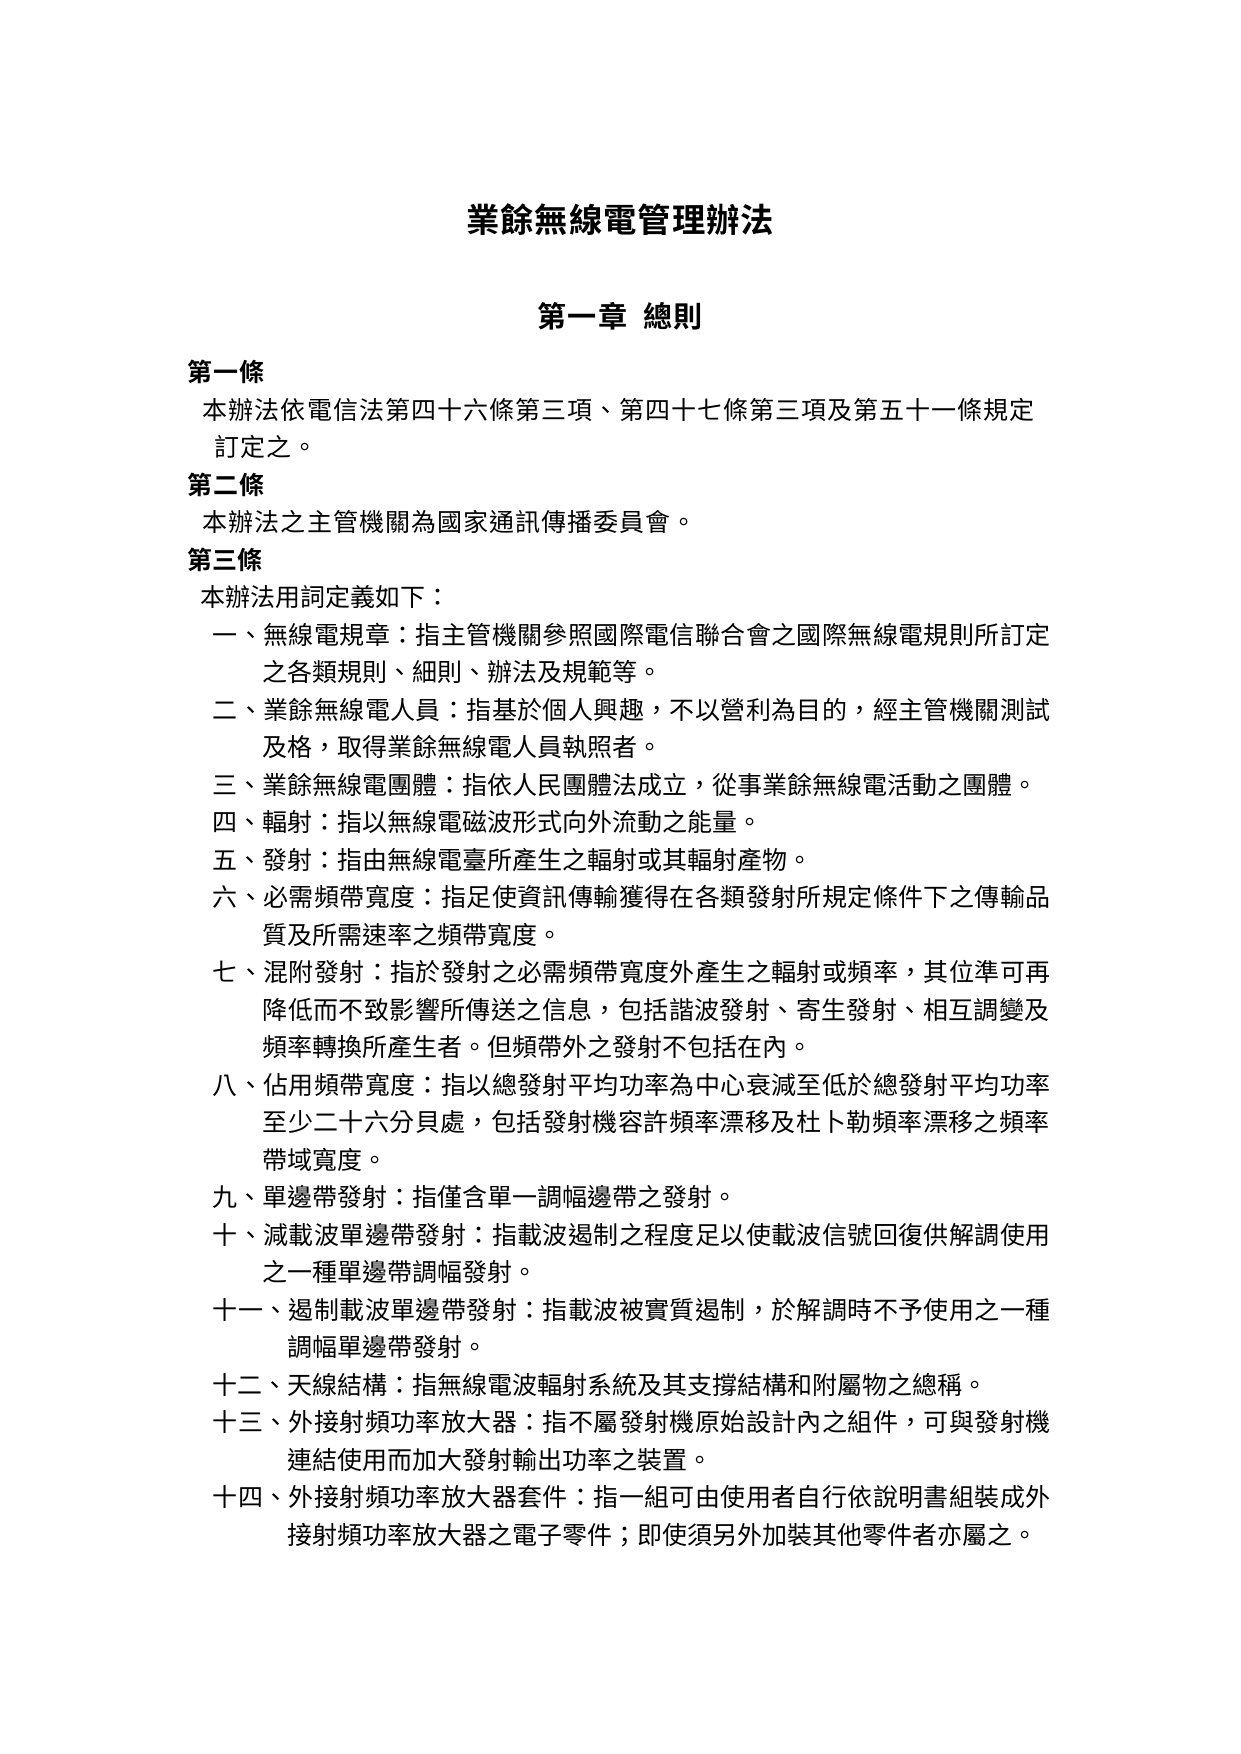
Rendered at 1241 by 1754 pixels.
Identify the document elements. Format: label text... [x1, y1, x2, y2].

text 第二條 [187, 458, 1053, 496]
text 七、混附發射：指於發射之必需頻帶寬度外產生之輻射或頻率，其位準可再降低而不致影響所傳送之信息，包括諧波發射、寄生發射、相互調變及頻率轉換所產生者。但頻帶外之發射不包括在內。 [212, 946, 1053, 1058]
text 八、佔用頻帶寬度：指以總發射平均功率為中心衰減至低於總發射平均功率至少二十六分貝處，包括發射機容許頻率漂移及杜卜勒頻率漂移之頻率帶域寬度。 [212, 1058, 1053, 1171]
text 十二、天線結構：指無線電波輻射系統及其支撐結構和附屬物之總稱。 [212, 1358, 1053, 1396]
text 五、發射：指由無線電臺所產生之輻射或其輻射產物。 [212, 833, 1053, 871]
text 四、輻射：指以無線電磁波形式向外流動之能量。 [212, 796, 1053, 833]
text 九、單邊帶發射：指僅含單一調幅邊帶之發射。 [212, 1171, 1053, 1208]
text 三、業餘無線電團體：指依人民團體法成立，從事業餘無線電活動之團體。 [212, 758, 1053, 796]
text 本辦法依電信法第四十六條第三項、第四十七條第三項及第五十一條規定訂定之。 [187, 383, 1053, 458]
text 第一條 [187, 346, 1053, 383]
text 六、必需頻帶寬度：指足使資訊傳輸獲得在各類發射所規定條件下之傳輸品質及所需速率之頻帶寬度。 [212, 871, 1053, 946]
text 業餘無線電管理辦法 [187, 194, 1053, 242]
text 十、減載波單邊帶發射：指載波遏制之程度足以使載波信號回復供解調使用之一種單邊帶調幅發射。 [212, 1208, 1053, 1283]
text 十四、外接射頻功率放大器套件：指一組可由使用者自行依說明書組裝成外接射頻功率放大器之電子零件；即使須另外加裝其他零件者亦屬之。 [212, 1471, 1053, 1546]
text 第一章 總則 [187, 271, 1053, 346]
text 本辦法用詞定義如下： [187, 571, 1053, 608]
text 二、業餘無線電人員：指基於個人興趣，不以營利為目的，經主管機關測試及格，取得業餘無線電人員執照者。 [212, 683, 1053, 758]
text 第三條 [187, 533, 1053, 571]
text 一、無線電規章：指主管機關參照國際電信聯合會之國際無線電規則所訂定之各類規則、細則、辦法及規範等。 [212, 608, 1053, 683]
text 十一、遏制載波單邊帶發射：指載波被實質遏制，於解調時不予使用之一種調幅單邊帶發射。 [212, 1283, 1053, 1358]
text 本辦法之主管機關為國家通訊傳播委員會。 [187, 496, 1053, 533]
text 十三、外接射頻功率放大器：指不屬發射機原始設計內之組件，可與發射機連結使用而加大發射輸出功率之裝置。 [212, 1396, 1053, 1471]
